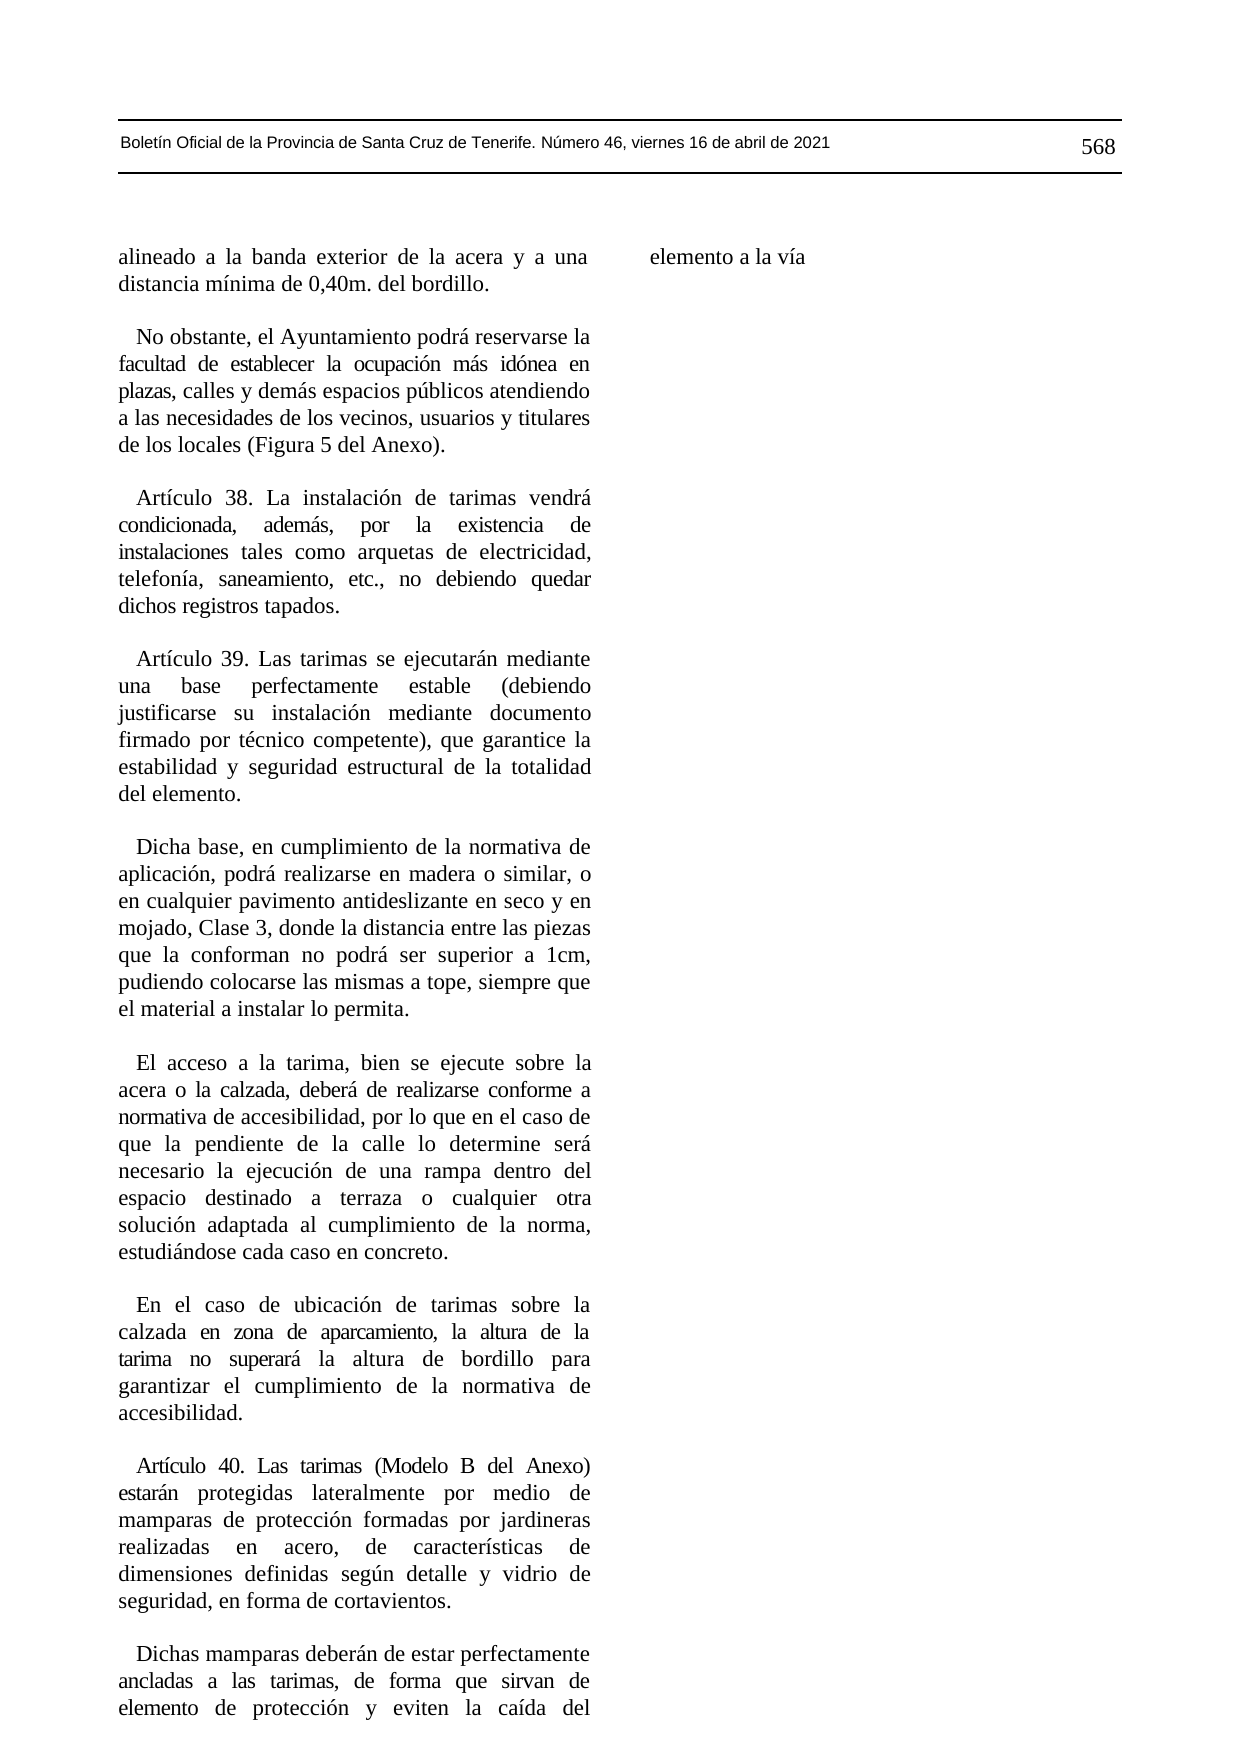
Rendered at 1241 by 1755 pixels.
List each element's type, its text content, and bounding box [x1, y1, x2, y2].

text Dichas mamparas deberán de estar perfectamente ancladas a las tarimas, de forma que sirvan de elemento de protección y eviten la caída del [118, 1640, 591, 1721]
text alineado a la banda exterior de la acera y a una distancia mínima de 0,40m. del bordillo. [118, 243, 596, 297]
text elemento a la vía [649, 243, 1132, 269]
text Artículo 39. Las tarimas se ejecutarán mediante una base perfectamente estable (debiendo justificarse su instalación mediante documento firmado por técnico competente), que garantice la estabilidad y seguridad estructural de la totalidad del elemento. [118, 645, 591, 807]
text Artículo 38. La instalación de tarimas vendrá condicionada, además, por la existencia de instalaciones tales como arquetas de electricidad, telefonía, saneamiento, etc., no debiendo quedar dichos registros tapados. [118, 484, 592, 618]
text Dicha base, en cumplimiento de la normativa de aplicación, podrá realizarse en madera o similar, o en cualquier pavimento antideslizante en seco y en mojado, Clase 3, donde la distancia entre las piezas que la conforman no podrá ser superior a 1cm, pudiendo colocarse las mismas a tope, siempre que el material a instalar lo permita. [118, 833, 591, 1022]
text Artículo 40. Las tarimas (Modelo B del Anexo) estarán protegidas lateralmente por medio de mamparas de protección formadas por jardineras realizadas en acero, de características de dimensiones definidas según detalle y vidrio de seguridad, en forma de cortavientos. [118, 1452, 591, 1614]
text En el caso de ubicación de tarimas sobre la calzada en zona de aparcamiento, la altura de la tarima no superará la altura de bordillo para garantizar el cumplimiento de la normativa de accesibilidad. [118, 1291, 591, 1426]
text El acceso a la tarima, bien se ejecute sobre la acera o la calzada, deberá de realizarse conforme a normativa de accesibilidad, por lo que en el caso de que la pendiente de la calle lo determine será necesario la ejecución de una rampa dentro del espacio destinado a terraza o cualquier otra solución adaptada al cumplimiento de la norma, estudiándose cada caso en concreto. [118, 1048, 592, 1264]
text No obstante, el Ayuntamiento podrá reservarse la facultad de establecer la ocupación más idónea en plazas, calles y demás espacios públicos atendiendo a las necesidades de los vecinos, usuarios y titulares de los locales (Figura 5 del Anexo). [118, 323, 591, 457]
